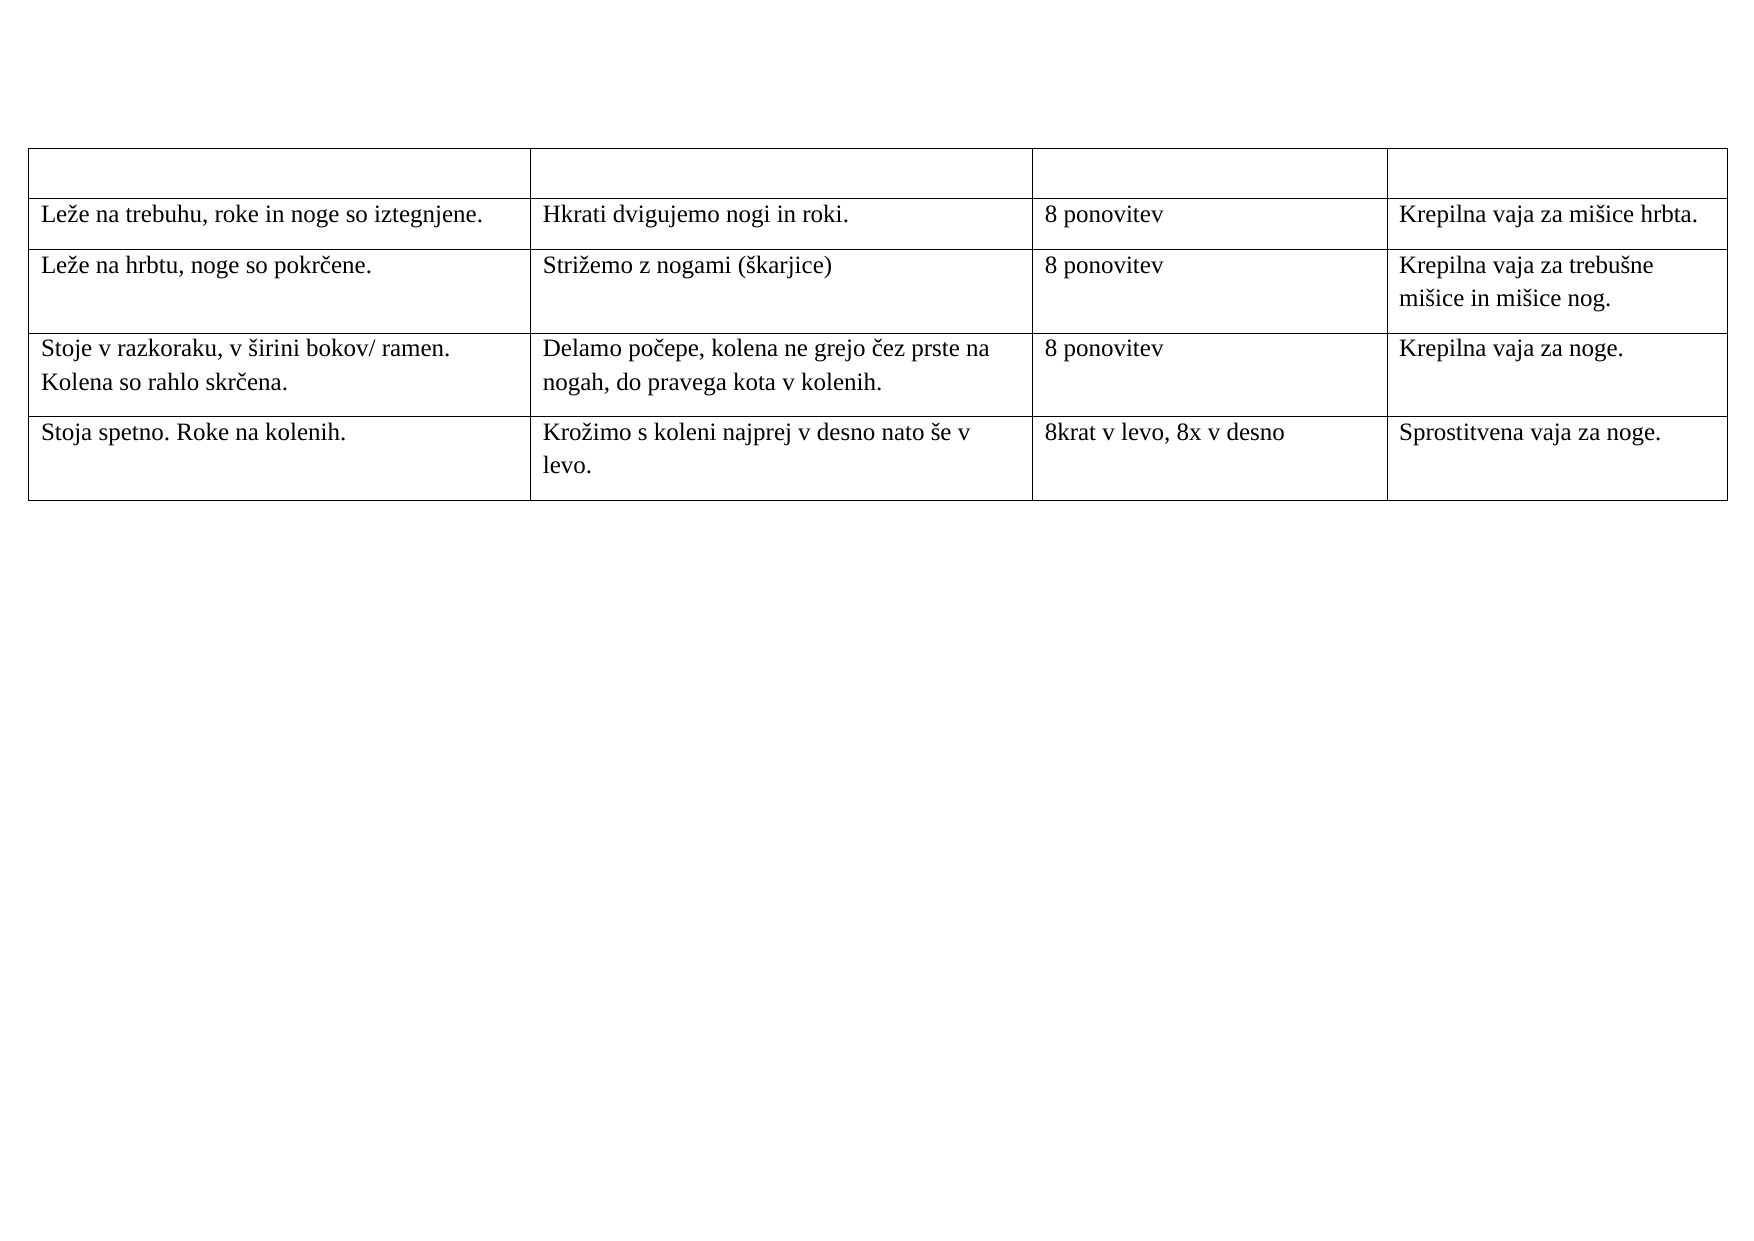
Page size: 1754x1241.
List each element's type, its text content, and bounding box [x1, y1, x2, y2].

table_cell Leže na trebuhu, roke in noge so iztegnjene. [29, 199, 530, 249]
table_cell Hkrati dvigujemo nogi in roki. [531, 199, 1032, 249]
table_cell Krepilna vaja za noge. [1388, 334, 1727, 416]
table_cell Krepilna vaja za trebušne mišice in mišice nog. [1388, 250, 1727, 332]
table_cell [531, 149, 1032, 198]
table_cell 8 ponovitev [1033, 334, 1387, 416]
table_cell [1388, 149, 1727, 198]
table_cell Krožimo s koleni najprej v desno nato še v levo. [531, 417, 1032, 500]
table_cell Krepilna vaja za mišice hrbta. [1388, 199, 1727, 249]
table_cell Delamo počepe, kolena ne grejo čez prste na nogah, do pravega kota v kolenih. [531, 334, 1032, 416]
table_cell Stoja spetno. Roke na kolenih. [29, 417, 530, 500]
table_cell 8krat v levo, 8x v desno [1033, 417, 1387, 500]
table_cell 8 ponovitev [1033, 199, 1387, 249]
table_cell [29, 149, 530, 198]
table_cell Sprostitvena vaja za noge. [1388, 417, 1727, 500]
table_cell Strižemo z nogami (škarjice) [531, 250, 1032, 332]
table_cell 8 ponovitev [1033, 250, 1387, 332]
table_cell [1033, 149, 1387, 198]
table_cell Stoje v razkoraku, v širini bokov/ ramen. Kolena so rahlo skrčena. [29, 334, 530, 416]
table_cell Leže na hrbtu, noge so pokrčene. [29, 250, 530, 332]
